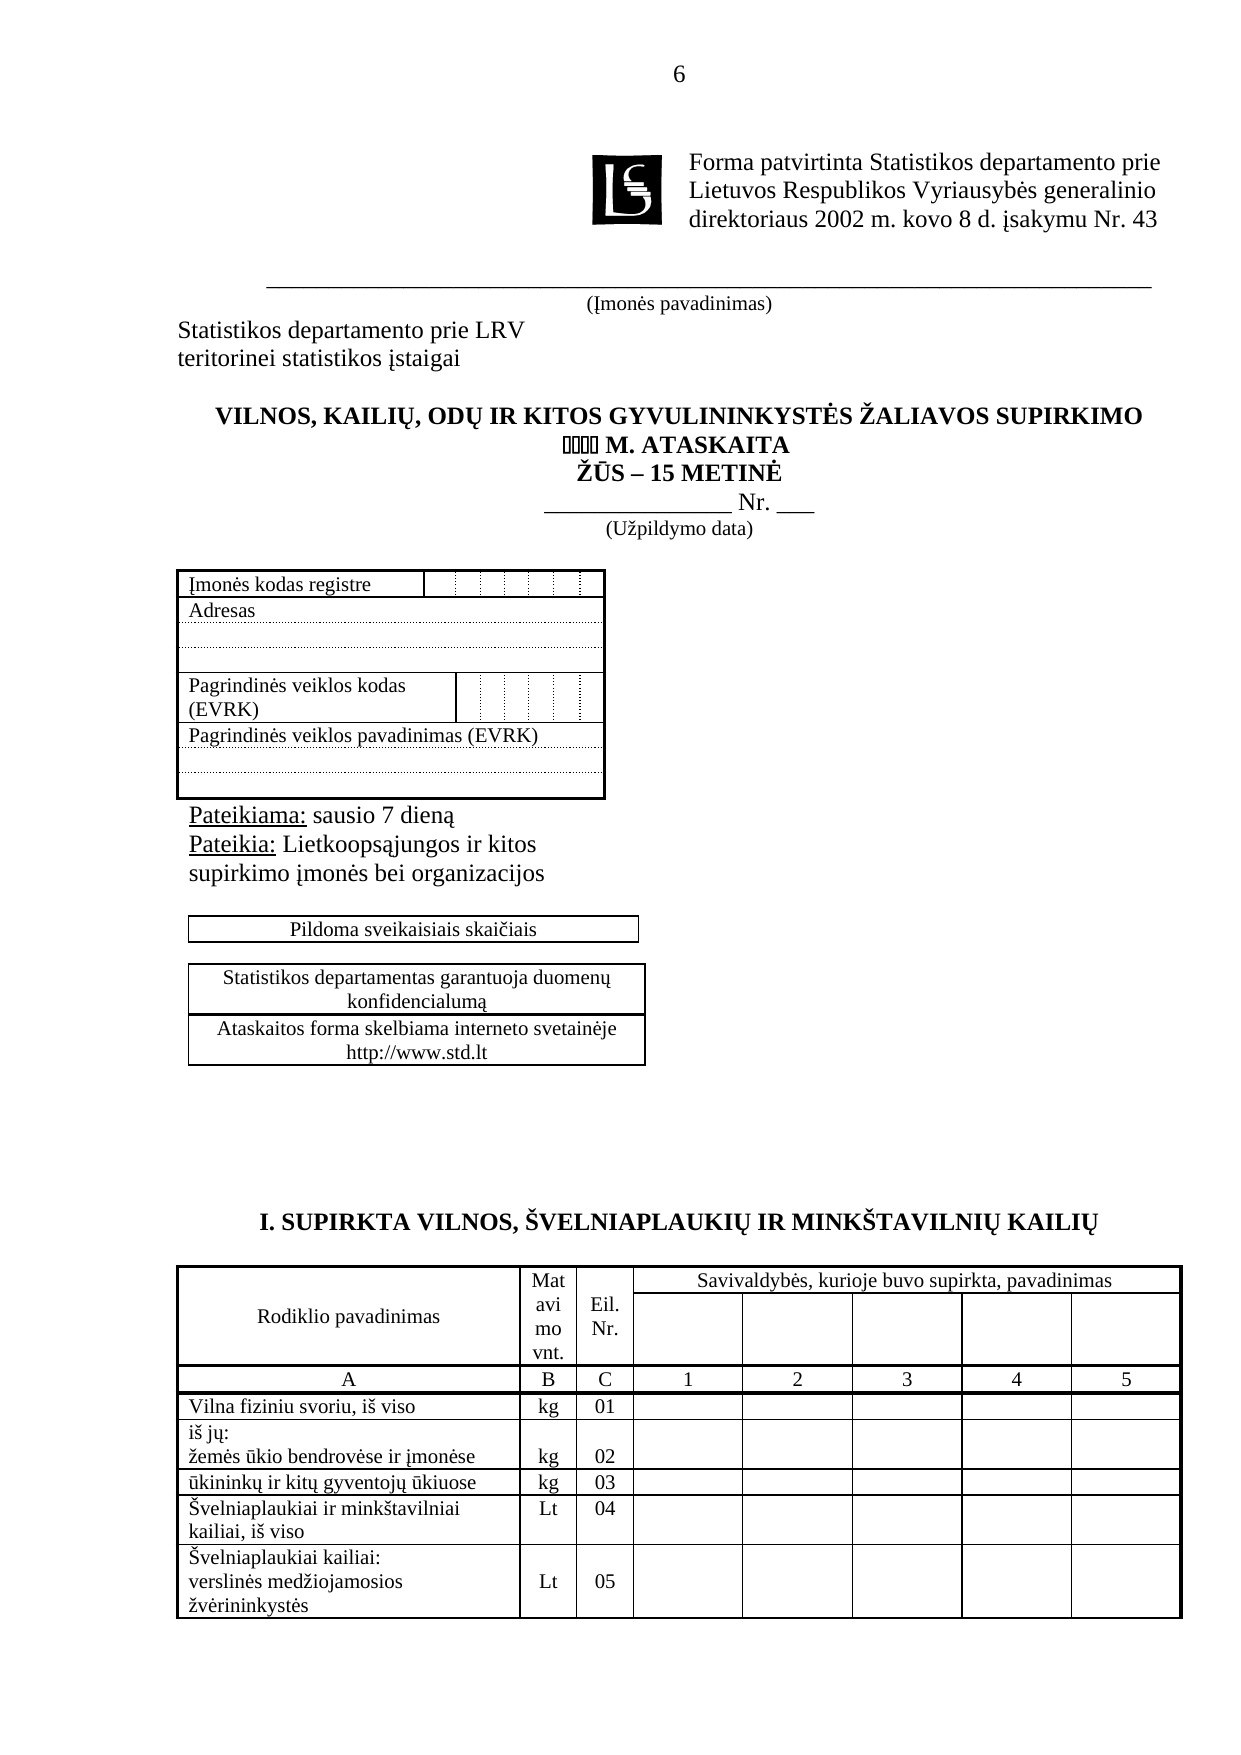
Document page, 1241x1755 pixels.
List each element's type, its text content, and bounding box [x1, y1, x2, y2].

table_cell [743, 1294, 852, 1364]
table_header Savivaldybės, kurioje buvo supirkta, pavadinimas [634, 1268, 1179, 1292]
table_cell kg [521, 1444, 576, 1468]
text vilnos, kailių, odų ir kitos gyvulininkystės žaliavos SUPIRKIMO  m. ataskaita [177, 401, 1181, 458]
table_cell [606, 672, 650, 721]
table_cell [606, 647, 650, 672]
table_cell 05 [577, 1569, 633, 1617]
table_cell [521, 1545, 576, 1569]
table_cell [963, 1420, 1071, 1444]
table_cell [963, 1470, 1071, 1494]
table_cell iš jų: [179, 1420, 519, 1444]
table_cell Adresas [179, 598, 603, 622]
table_cell [480, 673, 504, 721]
table_cell [1072, 1420, 1179, 1444]
table_cell [1072, 1294, 1179, 1364]
table_cell 2 [743, 1367, 852, 1391]
table_header [606, 569, 650, 596]
table_cell [743, 1420, 852, 1444]
table_header [425, 572, 456, 596]
table_header Ataskaitos forma skelbiama interneto svetainėje http://www.std.lt [189, 1016, 644, 1064]
table_header [529, 572, 553, 596]
table_cell [179, 772, 603, 797]
table_cell [1072, 1444, 1179, 1468]
table_cell [177, 963, 188, 1015]
table_cell [521, 1420, 576, 1444]
table_cell Švelniaplaukiai kailiai: [179, 1545, 519, 1569]
table_header [580, 572, 603, 596]
table_cell Pateikiama: sausio 7 dieną Pateikia: Lietkoopsąjungos ir kitos supirkimo įmonės bei organizacijos [177, 797, 650, 915]
table_header Statistikos departamentas garantuoja duomenų konfidencialumą [189, 965, 644, 1013]
table_cell [179, 622, 603, 647]
table_header Rodiklio pavadinimas [179, 1268, 519, 1364]
table_header [456, 572, 480, 596]
table_cell [963, 1545, 1071, 1569]
table_cell [743, 1470, 852, 1494]
table_cell [179, 647, 603, 672]
table_cell [179, 747, 603, 772]
table_cell Lt [521, 1496, 576, 1543]
table_cell [1072, 1395, 1179, 1418]
table_cell [634, 1545, 742, 1569]
table_cell [1072, 1569, 1179, 1617]
table_cell [177, 1015, 650, 1092]
table_cell [634, 1444, 742, 1468]
table_cell [606, 622, 650, 647]
text Statistikos departamento prie LRV [177, 315, 1181, 343]
text (Užpildymo data) [177, 516, 1181, 540]
table_header [553, 572, 580, 596]
table_cell [743, 1496, 852, 1543]
table_header [177, 147, 677, 233]
table_cell [505, 673, 529, 721]
table_cell Pagrindinės veiklos kodas (EVRK) [179, 673, 455, 721]
table_header [505, 572, 529, 596]
table_cell [634, 1569, 742, 1617]
table_cell [963, 1569, 1071, 1617]
table_cell [553, 673, 580, 721]
table_cell 01 [577, 1395, 633, 1418]
table_cell verslinės medžiojamosios žvėrininkystės [179, 1569, 519, 1617]
table_cell [743, 1569, 852, 1617]
table_cell [963, 1496, 1071, 1543]
table_cell 5 [1072, 1367, 1179, 1391]
table_cell [743, 1395, 852, 1418]
table_cell [634, 1395, 742, 1418]
table_cell Švelniaplaukiai ir minkštavilniai kailiai, iš viso [179, 1496, 519, 1543]
table_header Eil. Nr. [577, 1268, 633, 1364]
table_cell [529, 673, 553, 721]
table_cell 3 [853, 1367, 961, 1391]
table_cell [606, 772, 650, 797]
table_cell [606, 747, 650, 772]
table_cell [743, 1444, 852, 1468]
table_cell [853, 1294, 961, 1364]
table_cell [634, 1294, 742, 1364]
table_cell 03 [577, 1470, 633, 1494]
table_cell [743, 1545, 852, 1569]
table_cell [177, 915, 650, 963]
table_cell 1 [634, 1367, 742, 1391]
table_cell [606, 721, 650, 747]
table_cell Lt [521, 1569, 576, 1617]
table_cell [1072, 1545, 1179, 1569]
table_cell [853, 1545, 961, 1569]
table_cell [853, 1420, 961, 1444]
table_cell [853, 1496, 961, 1543]
table_cell [457, 673, 480, 721]
table_cell 04 [577, 1496, 633, 1543]
table_cell Vilna fiziniu svoriu, iš viso [179, 1395, 519, 1418]
table_cell C [577, 1367, 633, 1391]
text (Įmonės pavadinimas) [177, 291, 1181, 315]
text I. Supirkta vilnos, švelniaplaukių ir minkštavilnių kailių [177, 1207, 1181, 1236]
table_header Forma patvirtinta Statistikos departamento prie Lietuvos Respublikos Vyriausybės generalinio direktoriaus 2002 m. kovo 8 d. įsakymu Nr. 43 [678, 147, 1181, 233]
table_cell [963, 1294, 1071, 1364]
table_cell Pagrindinės veiklos pavadinimas (EVRK) [179, 723, 603, 747]
table_cell [606, 596, 650, 622]
table_header [480, 572, 504, 596]
text žūs – 15 metinė [177, 458, 1181, 487]
table_header Pildoma sveikaisiais skaičiais [189, 917, 638, 941]
table_cell [634, 1496, 742, 1543]
table_cell [580, 673, 603, 721]
table_cell [853, 1569, 961, 1617]
table_cell [577, 1420, 633, 1444]
table_header Įmonės kodas registre [179, 572, 423, 596]
table_cell 02 [577, 1444, 633, 1468]
table_cell A [179, 1367, 519, 1391]
table_cell B [521, 1367, 576, 1391]
table_cell 4 [963, 1367, 1071, 1391]
table_cell [963, 1395, 1071, 1418]
table_cell [1072, 1496, 1179, 1543]
table_cell žemės ūkio bendrovėse ir įmonėse [179, 1444, 519, 1468]
table_cell [853, 1470, 961, 1494]
table_cell [646, 963, 650, 1015]
table_cell kg [521, 1395, 576, 1418]
table_cell kg [521, 1470, 576, 1494]
table_header Matavimo vnt. [521, 1268, 576, 1364]
table_cell [634, 1470, 742, 1494]
table_cell [853, 1395, 961, 1418]
table_cell [577, 1545, 633, 1569]
table_cell [853, 1444, 961, 1468]
text _______________ Nr. ___ [177, 487, 1181, 516]
table_cell [1072, 1470, 1179, 1494]
table_cell [963, 1444, 1071, 1468]
table_cell [634, 1420, 742, 1444]
text teritorinei statistikos įstaigai [177, 343, 1181, 372]
table_cell ūkininkų ir kitų gyventojų ūkiuose [179, 1470, 519, 1494]
